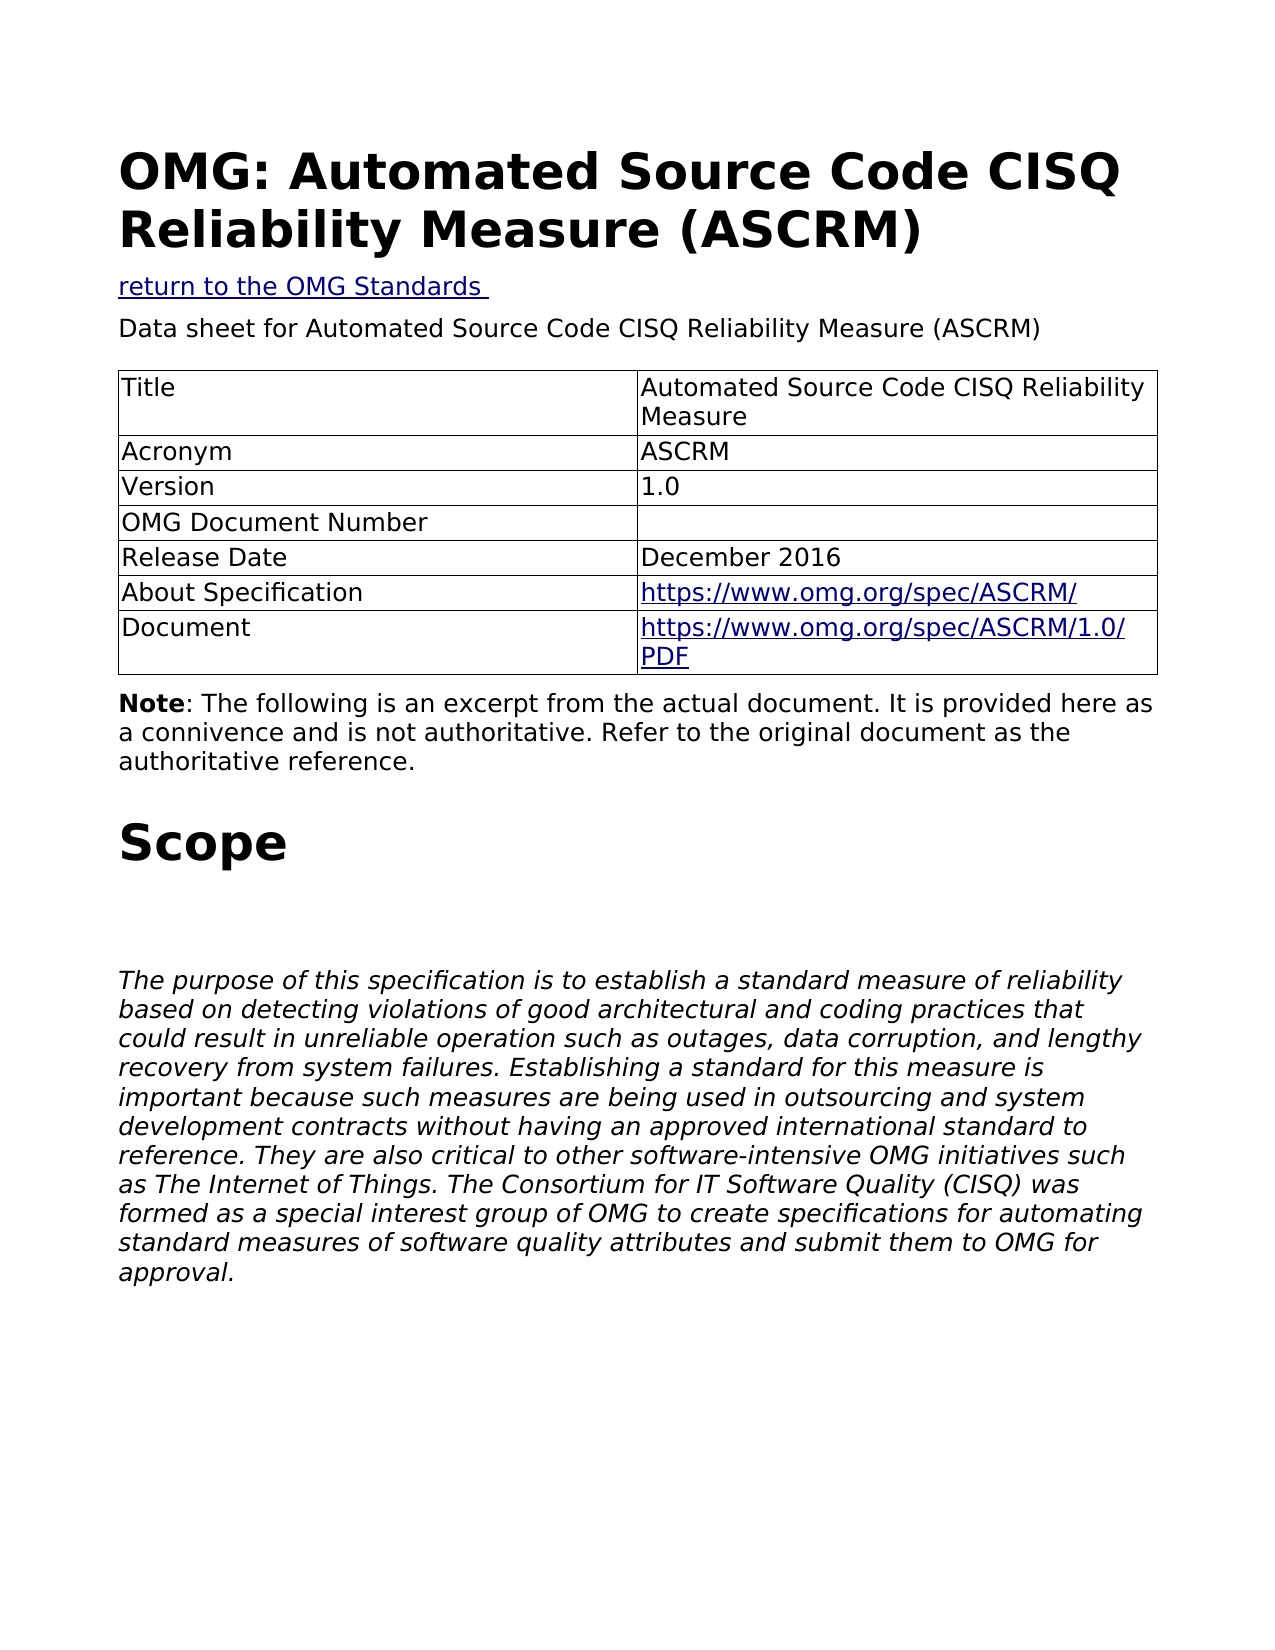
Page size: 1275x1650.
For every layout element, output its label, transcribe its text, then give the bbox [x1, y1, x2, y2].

table_cell Release Date [119, 541, 637, 575]
table_cell OMG Document Number [119, 506, 637, 540]
text Data sheet for Automated Source Code CISQ Reliability Measure (ASCRM) [118, 314, 1157, 343]
table_cell December 2016 [638, 541, 1157, 575]
table_cell https://www.omg.org/spec/ASCRM/ [638, 576, 1157, 610]
table_cell ASCRM [638, 436, 1157, 469]
subtitle Scope [118, 814, 1157, 872]
text Note: The following is an excerpt from the actual document. It is provided here as a connivence and is not authoritative. Refer to the original document as the authoritative reference. [118, 689, 1157, 777]
table_header Title [119, 371, 637, 434]
text return to the OMG Standards [118, 272, 1157, 301]
subtitle OMG: Automated Source Code CISQ Reliability Measure (ASCRM) [118, 143, 1157, 259]
table_cell Version [119, 471, 637, 505]
text The purpose of this specification is to establish a standard measure of reliability based on detecting violations of good architectural and coding practices that could result in unreliable operation such as outages, data corruption, and lengthy recovery from system failures. Establishing a standard for this measure is important because such measures are being used in outsourcing and system development contracts without having an approved international standard to reference. They are also critical to other software-intensive OMG initiatives such as The Internet of Things. The Consortium for IT Software Quality (CISQ) was formed as a special interest group of OMG to create specifications for automating standard measures of software quality attributes and submit them to OMG for approval. [118, 966, 1157, 1287]
table_cell [638, 506, 1157, 540]
table_cell Acronym [119, 436, 637, 469]
table_cell Document [119, 611, 637, 674]
table_cell About Specification [119, 576, 637, 610]
table_cell https://www.omg.org/spec/ASCRM/1.0/PDF [638, 611, 1157, 674]
table_cell 1.0 [638, 471, 1157, 505]
table_header Automated Source Code CISQ Reliability Measure [638, 371, 1157, 434]
